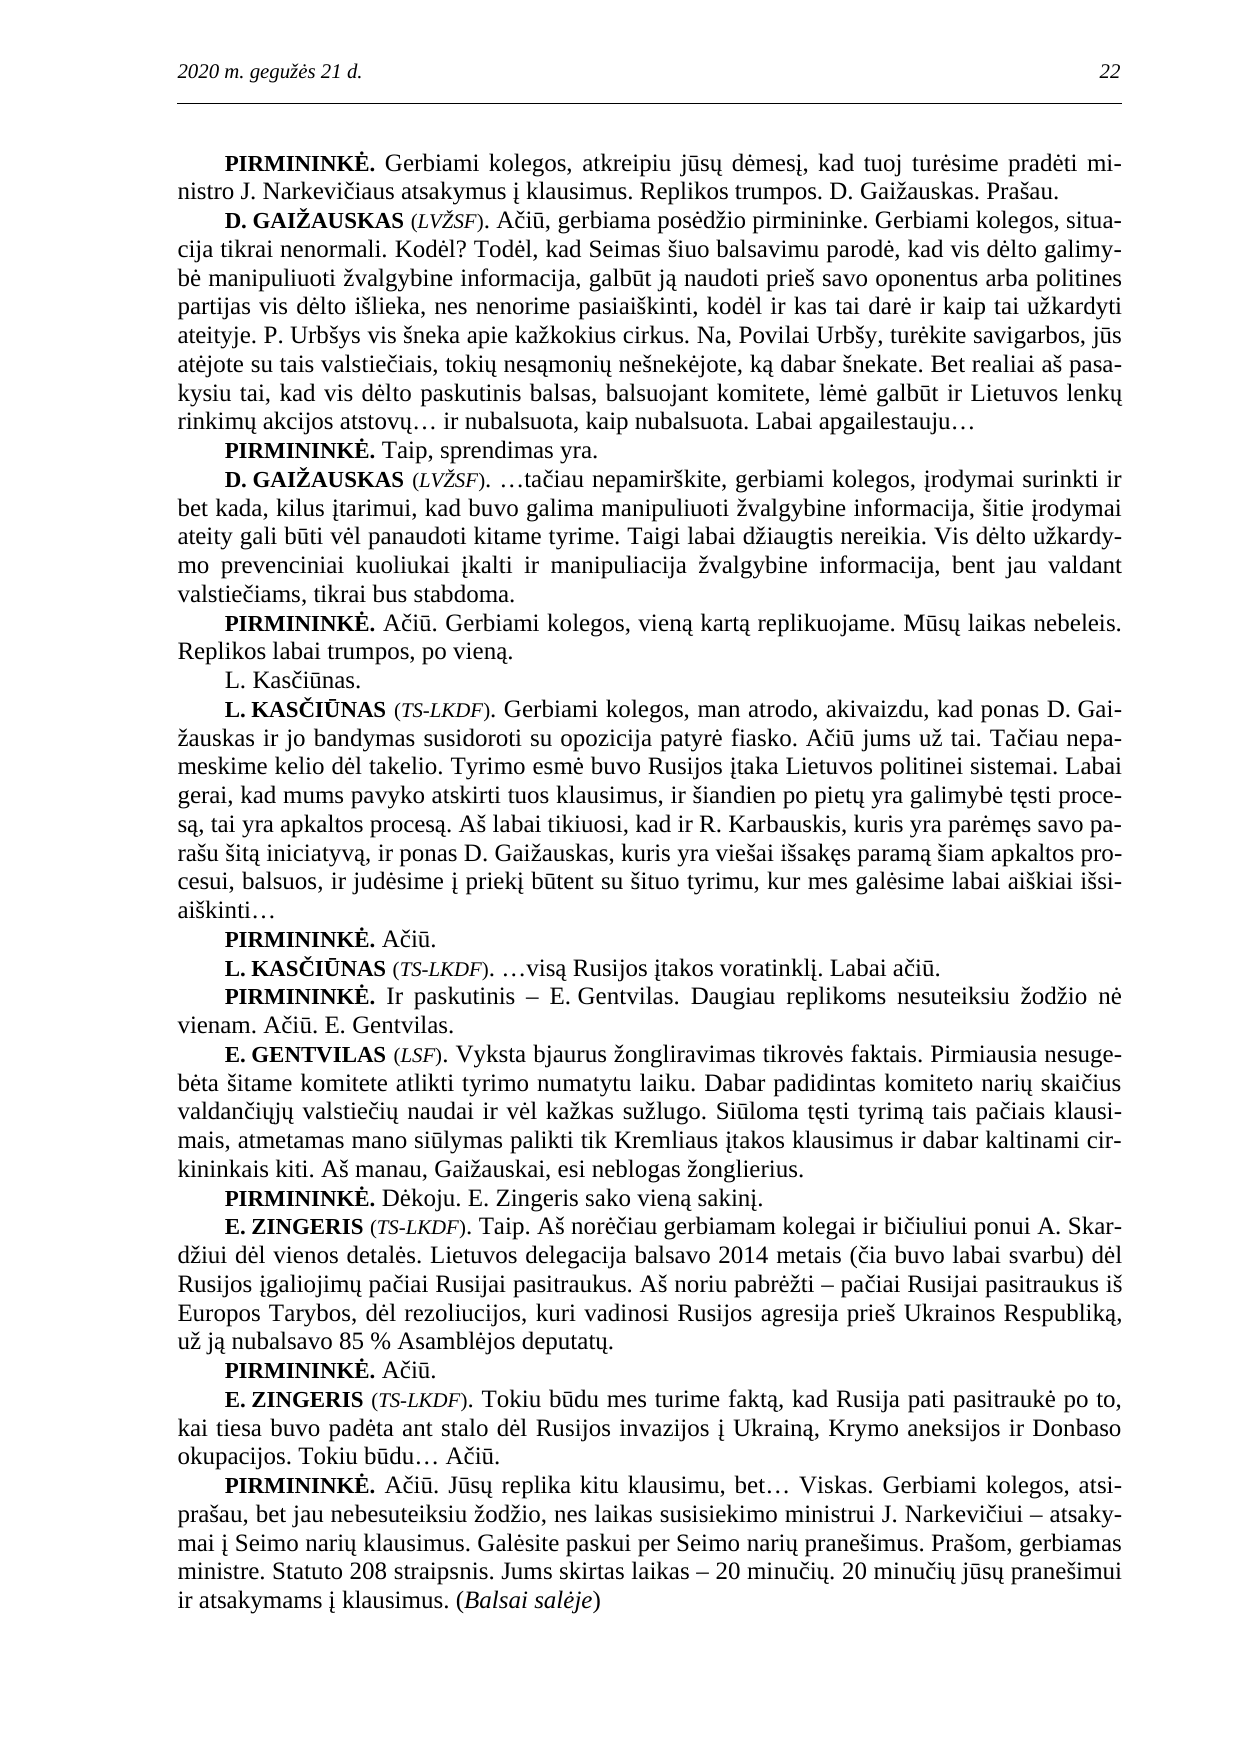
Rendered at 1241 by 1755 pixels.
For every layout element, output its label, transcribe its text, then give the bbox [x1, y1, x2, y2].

text D. GAIŽAUSKAS (LVŽSF). Ačiū, ger­bia­ma po­sė­džio pir­mi­nin­ke. Ger­bia­mi ko­le­gos, si­tu­a­ci­ja tik­rai ne­nor­ma­li. Ko­dėl? To­dėl, kad Sei­mas šiuo bal­sa­vi­mu pa­ro­dė, kad vis dėl­to ga­li­my­bė ma­ni­pu­liuo­ti žval­gy­bi­ne in­for­ma­ci­ja, gal­būt ją nau­do­ti prieš sa­vo opo­nen­tus ar­ba po­li­ti­nes par­ti­jas vis dėl­to iš­lie­ka, nes ne­no­ri­me pa­si­aiš­kin­ti, ko­dėl ir kas tai da­rė ir kaip tai už­kar­dy­ti at­ei­ty­je. P. Urb­šys vis šne­ka apie kaž­ko­kius cir­kus. Na, Po­vi­lai Urb­šy, tu­rė­ki­te sa­vi­gar­bos, jūs at­ėjo­te su tais vals­tie­čiais, to­kių ne­są­mo­nių neš­ne­kė­jo­te, ką da­bar šne­ka­te. Bet re­a­liai aš pa­sa­ky­siu tai, kad vis dėl­to pas­ku­ti­nis bal­sas, bal­suo­jant ko­mi­te­te, lė­mė gal­būt ir Lie­tu­vos len­kų rin­ki­mų ak­ci­jos at­sto­vų… ir nu­bal­suo­ta, kaip nu­bal­suo­ta. La­bai ap­gai­les­tau­ju… [177, 205, 1122, 435]
text E. ZINGERIS (TS-LKDF). To­kiu bū­du mes tu­ri­me fak­tą, kad Ru­si­ja pa­ti pa­si­trau­kė po to, kai tie­sa bu­vo pa­dė­ta ant sta­lo dėl Ru­si­jos in­va­zi­jos į Uk­rai­ną, Kry­mo anek­si­jos ir Don­ba­so oku­pa­ci­jos. To­kiu bū­du… Ačiū. [177, 1384, 1122, 1470]
text L. KASČIŪNAS (TS-LKDF). Ger­bia­mi ko­le­gos, man at­ro­do, aki­vaiz­du, kad po­nas D. Gai­žaus­kas ir jo ban­dy­mas su­si­do­ro­ti su opo­zi­ci­ja pa­ty­rė fias­ko. Ačiū jums už tai. Ta­čiau ne­pa­mes­ki­me ke­lio dėl ta­ke­lio. Ty­ri­mo es­mė bu­vo Ru­si­jos įta­ka Lie­tu­vos po­li­ti­nei sis­te­mai. La­bai ge­rai, kad mums pa­vy­ko at­skir­ti tuos klau­si­mus, ir šian­dien po pie­tų yra ga­li­my­bė tęs­ti pro­ce­są, tai yra ap­kal­tos pro­ce­są. Aš la­bai ti­kiuo­si, kad ir R. Kar­baus­kis, ku­ris yra pa­rė­męs sa­vo pa­ra­šu ši­tą ini­cia­ty­vą, ir po­nas D. Gai­žaus­kas, ku­ris yra vie­šai iš­sa­kęs pa­ra­mą šiam ap­kal­tos pro­ce­sui, bal­suos, ir ju­dė­si­me į prie­kį bū­tent su ši­tuo ty­ri­mu, kur mes ga­lė­si­me la­bai aiš­kiai iš­si­aiš­kin­ti… [177, 694, 1122, 924]
text D. GAIŽAUSKAS (LVŽSF). …ta­čiau ne­pa­mirš­ki­te, ger­bia­mi ko­le­gos, įro­dy­mai su­rink­ti ir bet ka­da, ki­lus įta­ri­mui, kad bu­vo ga­li­ma ma­ni­pu­liuo­ti žval­gy­bi­ne in­for­ma­ci­ja, ši­tie įro­dy­mai at­ei­ty ga­li bū­ti vėl pa­nau­do­ti ki­ta­me ty­ri­me. Tai­gi la­bai džiaug­tis ne­rei­kia. Vis dėl­to už­kar­dy­mo pre­ven­ci­niai kuo­liu­kai įkal­ti ir ma­ni­pu­lia­ci­ja žval­gy­bi­ne in­for­ma­ci­ja, bent jau val­dant vals­tie­čiams, tik­rai bus stab­do­ma. [177, 464, 1122, 608]
text E. GENTVILAS (LSF). Vyks­ta bjau­rus žon­gli­ra­vi­mas tik­ro­vės fak­tais. Pir­miau­sia ne­su­ge­bė­ta ši­ta­me ko­mi­te­te at­lik­ti ty­ri­mo nu­ma­ty­tu lai­ku. Da­bar pa­di­din­tas ko­mi­te­to na­rių skai­čius val­dan­čių­jų vals­tie­čių nau­dai ir vėl kaž­kas suž­lu­go. Siū­lo­ma tęs­ti ty­ri­mą tais pa­čiais klau­si­mais, at­me­ta­mas ma­no siū­ly­mas pa­lik­ti tik Krem­liaus įta­kos klau­si­mus ir da­bar kal­ti­na­mi cir­ki­nin­kais ki­ti. Aš ma­nau, Gai­žaus­kai, esi ne­blo­gas žon­glie­rius. [177, 1039, 1122, 1183]
text PIRMININKĖ. Ir pas­ku­ti­nis – E. Gent­vi­las. Dau­giau re­pli­koms ne­su­teik­siu žo­džio nė vie­nam. Ačiū. E. Gent­vi­las. [177, 981, 1122, 1039]
text L. KASČIŪNAS (TS-LKDF). …vi­są Ru­si­jos įta­kos vo­ra­tin­klį. La­bai ačiū. [177, 953, 1122, 981]
text PIRMININKĖ. Ačiū. Jū­sų re­pli­ka ki­tu klau­si­mu, bet… Vis­kas. Ger­bia­mi ko­le­gos, at­si­pra­šau, bet jau ne­be­su­teik­siu žo­džio, nes lai­kas su­si­sie­ki­mo ministrui J. Nar­ke­vi­čiui – at­sa­ky­mai į Sei­mo na­rių klau­si­mus. Ga­lė­si­te pas­kui per Sei­mo na­rių pra­ne­ši­mus. Pra­šom, ger­bia­mas mi­nist­re. Sta­tu­to 208 straips­nis. Jums skir­tas lai­kas – 20 mi­nu­čių. 20 mi­nu­čių jū­sų pra­ne­ši­mui ir at­sa­ky­mams į klau­si­mus. (Bal­sai sa­lė­je) [177, 1470, 1122, 1614]
text L. Kas­čiū­nas. [177, 665, 1122, 694]
text PIRMININKĖ. Dė­ko­ju. E. Zin­ge­ris sa­ko vie­ną sa­ki­nį. [177, 1183, 1122, 1211]
text PIRMININKĖ. Ačiū. [177, 924, 1122, 953]
text PIRMININKĖ. Ačiū. [177, 1355, 1122, 1384]
text PIRMININKĖ. Ger­bia­mi ko­le­gos, at­krei­piu jū­sų dė­me­sį, kad tuoj tu­rė­si­me pra­dė­ti mi­nist­ro J. Nar­ke­vi­čiaus at­sa­ky­mus į klau­si­mus. Re­pli­kos trum­pos. D. Gai­žaus­kas. Pra­šau. [177, 148, 1122, 205]
text PIRMININKĖ. Ačiū. Ger­bia­mi ko­le­gos, vie­ną kar­tą re­pli­kuo­ja­me. Mū­sų lai­kas ne­be­leis. Re­pli­kos la­bai trum­pos, po vie­ną. [177, 608, 1122, 665]
text E. ZINGERIS (TS-LKDF). Taip. Aš no­rė­čiau ger­bia­mam ko­le­gai ir bi­čiu­liui po­nui A. Skar­džiui dėl vie­nos de­ta­lės. Lie­tu­vos de­le­ga­ci­ja bal­sa­vo 2014 me­tais (čia bu­vo la­bai svar­bu) dėl Ru­si­jos įga­lio­ji­mų pa­čiai Ru­si­jai pa­si­trau­kus. Aš no­riu pa­brėž­ti – pa­čiai Ru­si­jai pa­si­trau­kus iš Eu­ro­pos Ta­ry­bos, dėl re­zo­liu­ci­jos, ku­ri va­di­no­si Ru­si­jos ag­re­si­ja prieš Uk­rai­nos Res­pub­li­ką, už ją nu­bal­sa­vo 85 % Asam­blė­jos de­pu­ta­tų. [177, 1211, 1122, 1355]
text PIRMININKĖ. Taip, spren­di­mas yra. [177, 435, 1122, 464]
